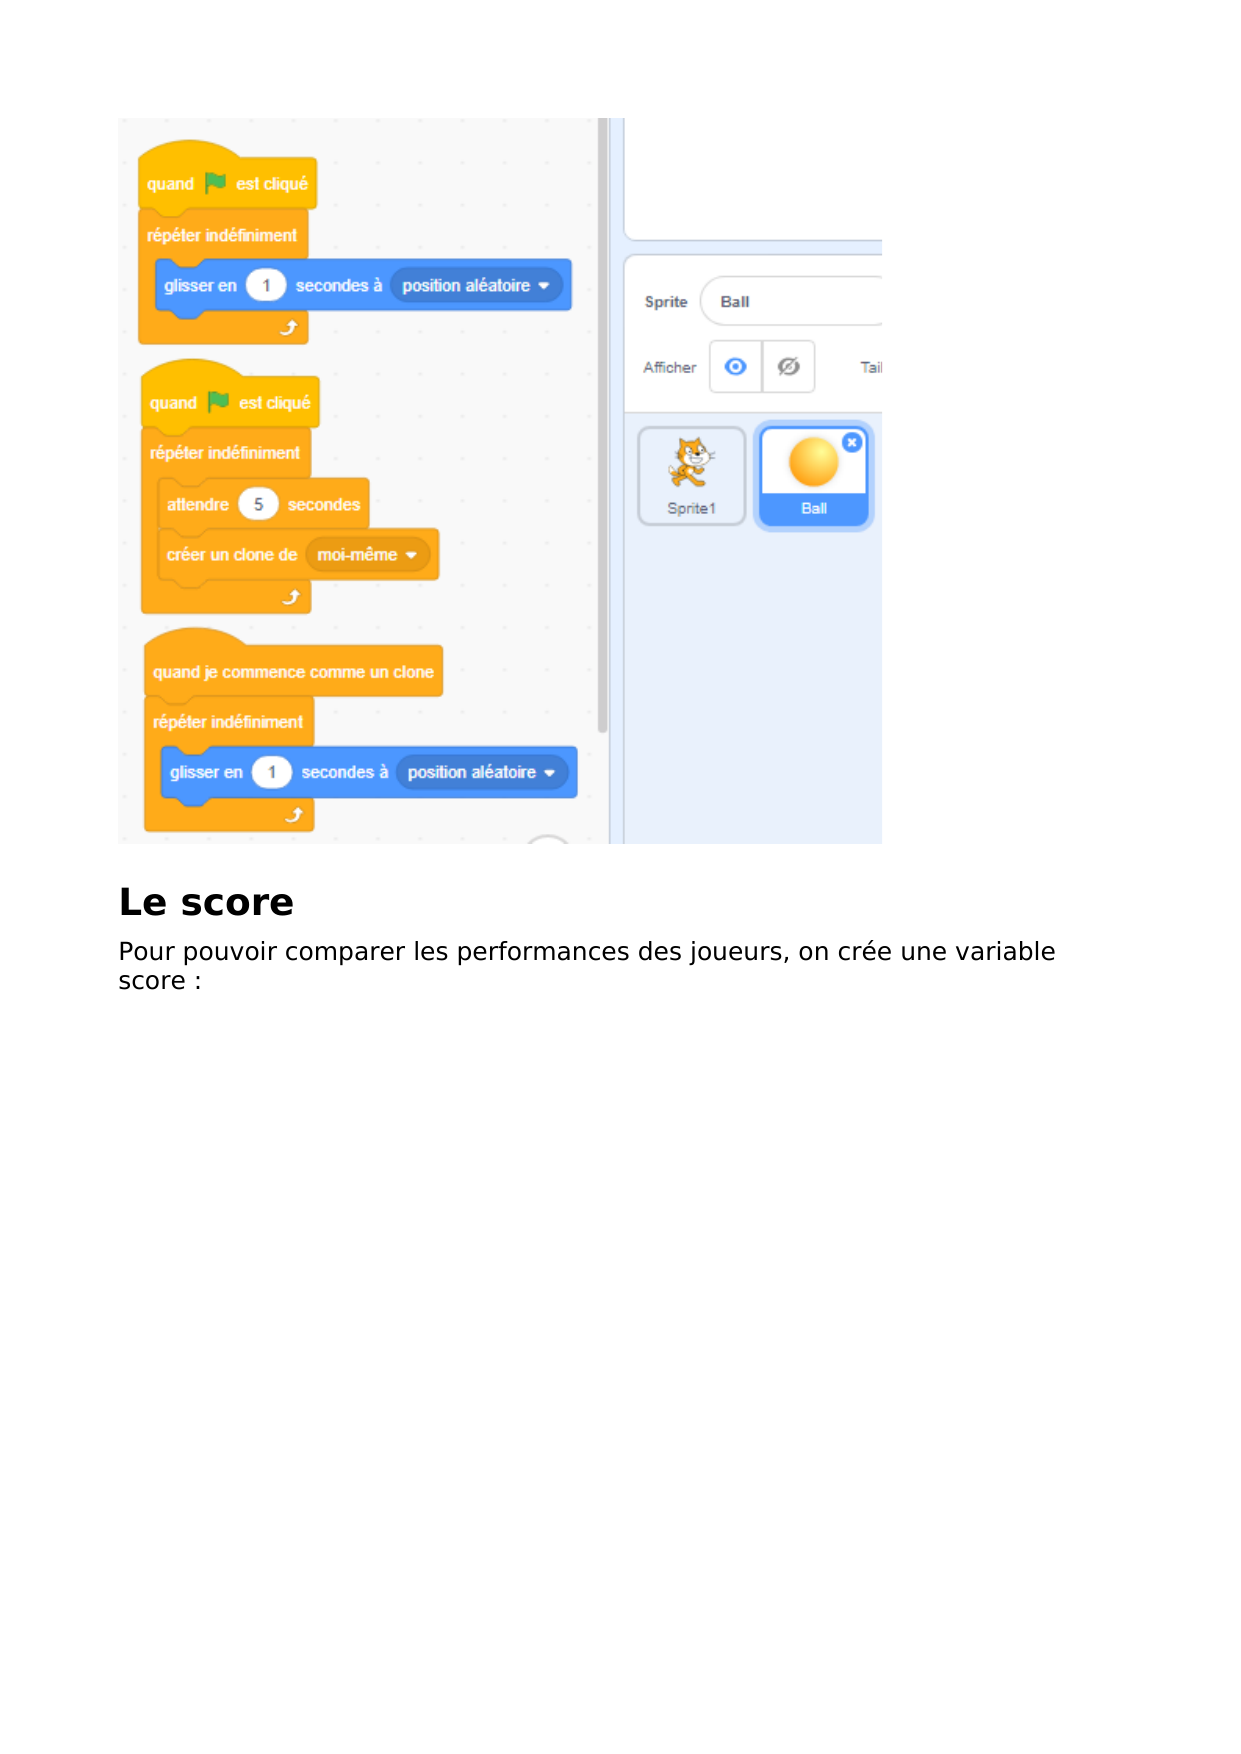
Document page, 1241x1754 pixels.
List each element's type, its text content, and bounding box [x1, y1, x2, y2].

subtitle Le score [118, 881, 1122, 924]
text Pour pouvoir comparer les performances des joueurs, on crée une variable score : [118, 937, 1122, 995]
picture [118, 118, 883, 844]
